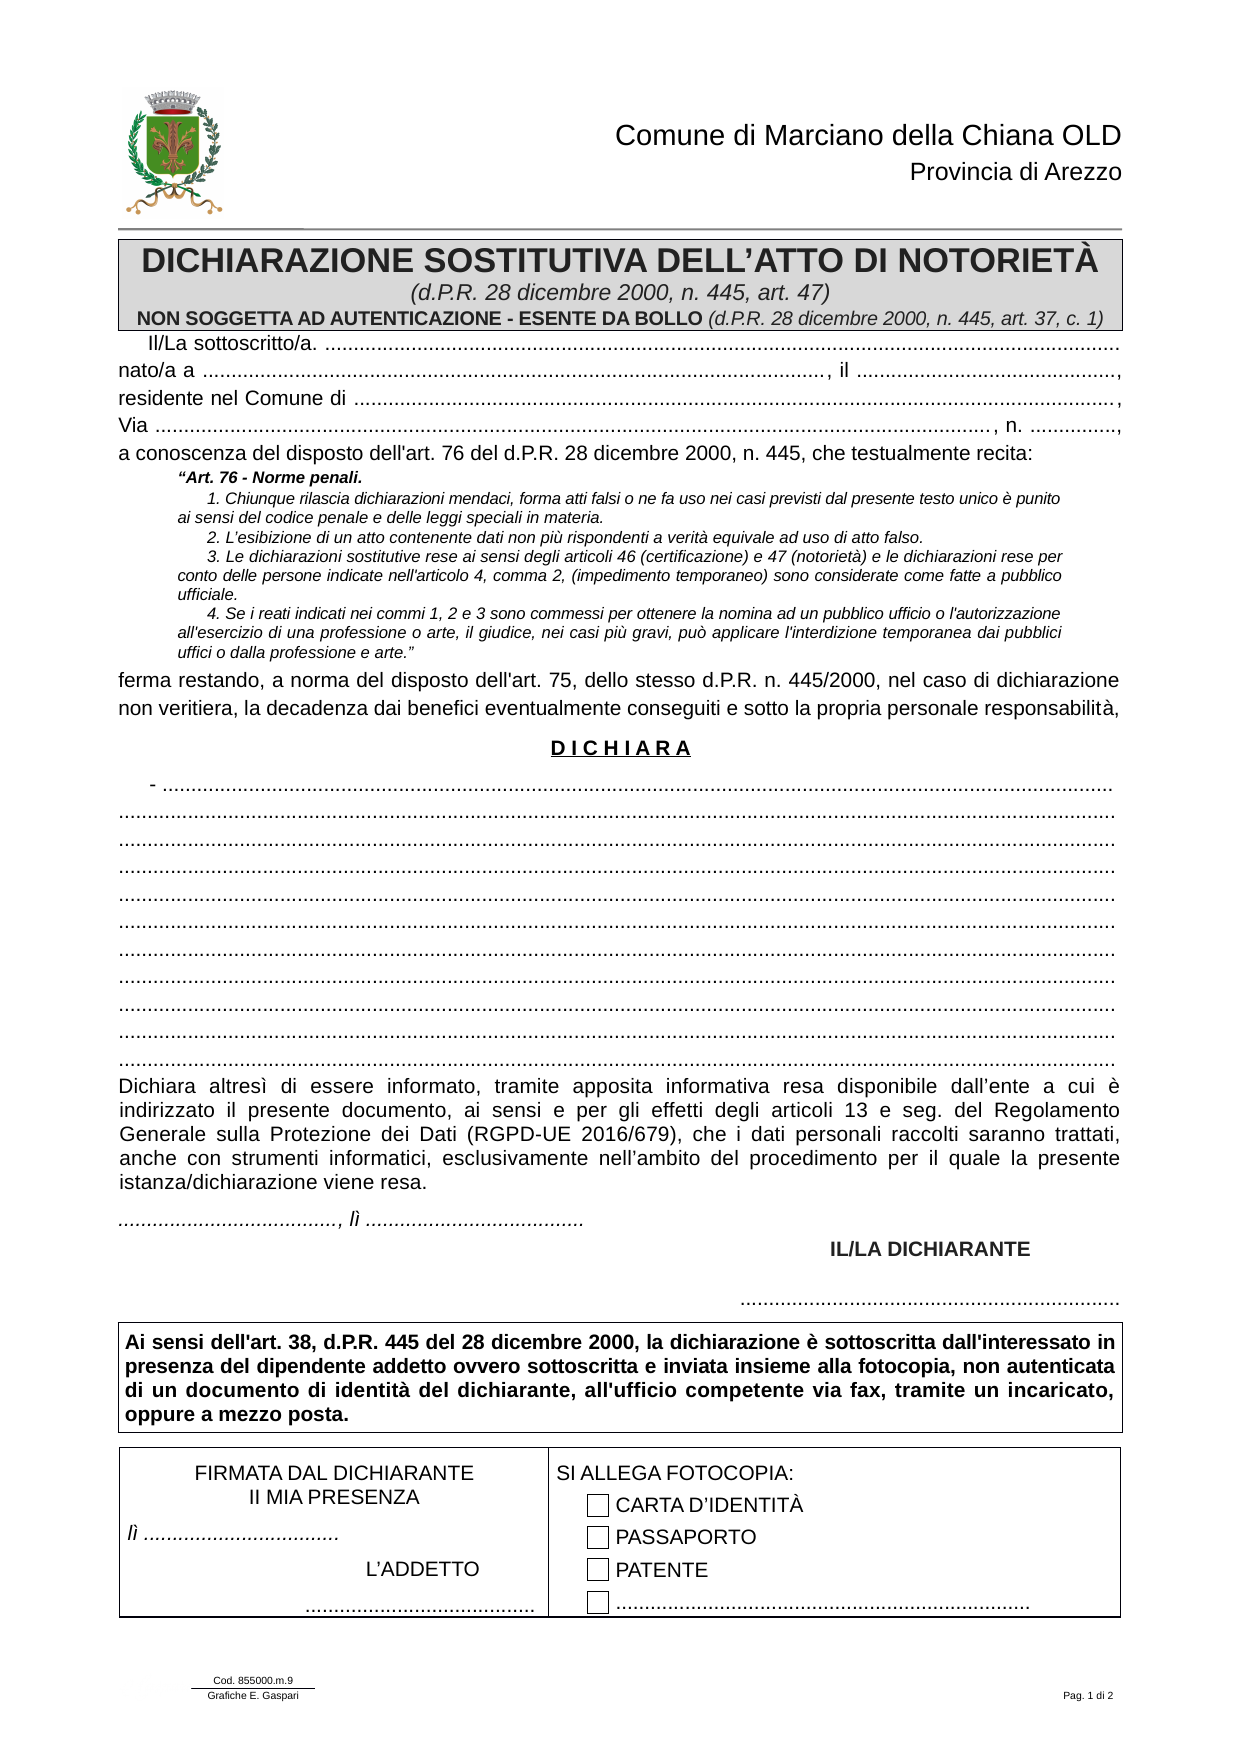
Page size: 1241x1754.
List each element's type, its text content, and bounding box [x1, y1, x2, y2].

text Dichiara altresì di essere informato, tramite apposita informativa resa disponibile dall’ente a cui è indirizzato il presente documento, ai sensi e per gli effetti degli articoli 13 e seg. del Regolamento Generale sulla Protezione dei Dati (RGPD-UE 2016/679), che i dati personali raccolti saranno trattati, anche con strumenti informatici, esclusivamente nell’ambito del procedimento per il quale la presente istanza/dichiarazione viene resa. [118, 1074, 1122, 1194]
text ............................................................................................................................................................................. [118, 882, 1122, 906]
text 2. L’esibizione di un atto contenente dati non più rispondenti a verità equivale ad uso di atto falso. [177, 527, 1063, 547]
text ............................................................................................................................................................................. [118, 1047, 1122, 1071]
text ............................................................................................................................................................................. [118, 937, 1122, 961]
table_header FIRMATA DAL DICHIARANTE II MIA PRESENZA lì .................................. L’ADDETTO ........................................ [120, 1448, 548, 1616]
text ............................................................................................................................................................................. [118, 799, 1122, 823]
text Il/La sottoscritto/a. .......................................................................................................................................... nato/a a ............................................................................................................, il ............................................., residente nel Comune di ...................................................................................................................................., Via ................................................................................................................................................., n. ..............., a conoscenza del disposto dell'art. 76 del d.P.R. 28 dicembre 2000, n. 445, che testualmente recita: [118, 331, 1122, 464]
text ............................................................................................................................................................................. [118, 827, 1122, 851]
text ............................................................................................................................................................................. [118, 909, 1122, 933]
text 3. Le dichiarazioni sostitutive rese ai sensi degli articoli 46 (certificazione) e 47 (notorietà) e le dichiarazioni rese per conto delle persone indicate nell'articolo 4, comma 2, (impedimento temporaneo) sono considerate come fatte a pubblico ufficiale. [177, 547, 1063, 604]
text ............................................................................................................................................................................. [118, 854, 1122, 878]
text ............................................................................................................................................................................. [118, 1019, 1122, 1043]
table_header DICHIARAZIONE SOSTITUTIVA DELL’ATTO DI NOTORIETÀ (d.P.R. 28 dicembre 2000, n. 445, art. 47) NON SOGGETTA AD AUTENTICAZIONE - ESENTE DA BOLLO (d.P.R. 28 dicembre 2000, n. 445, art. 37, c. 1) [119, 240, 1122, 329]
text - ..................................................................................................................................................................... [149, 772, 1122, 796]
table_header SI ALLEGA FOTOCOPIA: CARTA D’IDENTITÀ PASSAPORTO PATENTE ........................................................................ [549, 1448, 1120, 1616]
text ......................................, lì ...................................... [118, 1207, 1122, 1231]
table_header Ai sensi dell'art. 38, d.P.R. 445 del 28 dicembre 2000, la dichiarazione è sottoscritta dall'interessato in presenza del dipendente addetto ovvero sottoscritta e inviata insieme alla fotocopia, non autenticata di un documento di identità del dichiarante, all'ufficio competente via fax, tramite un incaricato, oppure a mezzo posta. [119, 1323, 1122, 1432]
text .................................................................. [738, 1286, 1122, 1310]
text ferma restando, a norma del disposto dell'art. 75, dello stesso d.P.R. n. 445/2000, nel caso di dichiarazione non veritiera, la decadenza dai benefici eventualmente conseguiti e sotto la propria personale responsabilità, [118, 668, 1122, 719]
text Comune di Marciano della Chiana OLD [224, 118, 1122, 152]
text IL/LA DICHIARANTE [738, 1237, 1122, 1261]
picture [122, 87, 224, 219]
text D I C H I A R A [119, 735, 1122, 759]
text Provincia di Arezzo [224, 157, 1122, 185]
text ............................................................................................................................................................................. [118, 992, 1122, 1016]
text ............................................................................................................................................................................. [118, 964, 1122, 988]
text “Art. 76 - Norme penali. [177, 468, 1063, 487]
text 1. Chiunque rilascia dichiarazioni mendaci, forma atti falsi o ne fa uso nei casi previsti dal presente testo unico è punito ai sensi del codice penale e delle leggi speciali in materia. [177, 489, 1063, 527]
text 4. Se i reati indicati nei commi 1, 2 e 3 sono commessi per ottenere la nomina ad un pubblico ufficio o l'autorizzazione all'esercizio di una professione o arte, il giudice, nei casi più gravi, può applicare l'interdizione temporanea dai pubblici uffici o dalla professione e arte.” [177, 604, 1063, 662]
